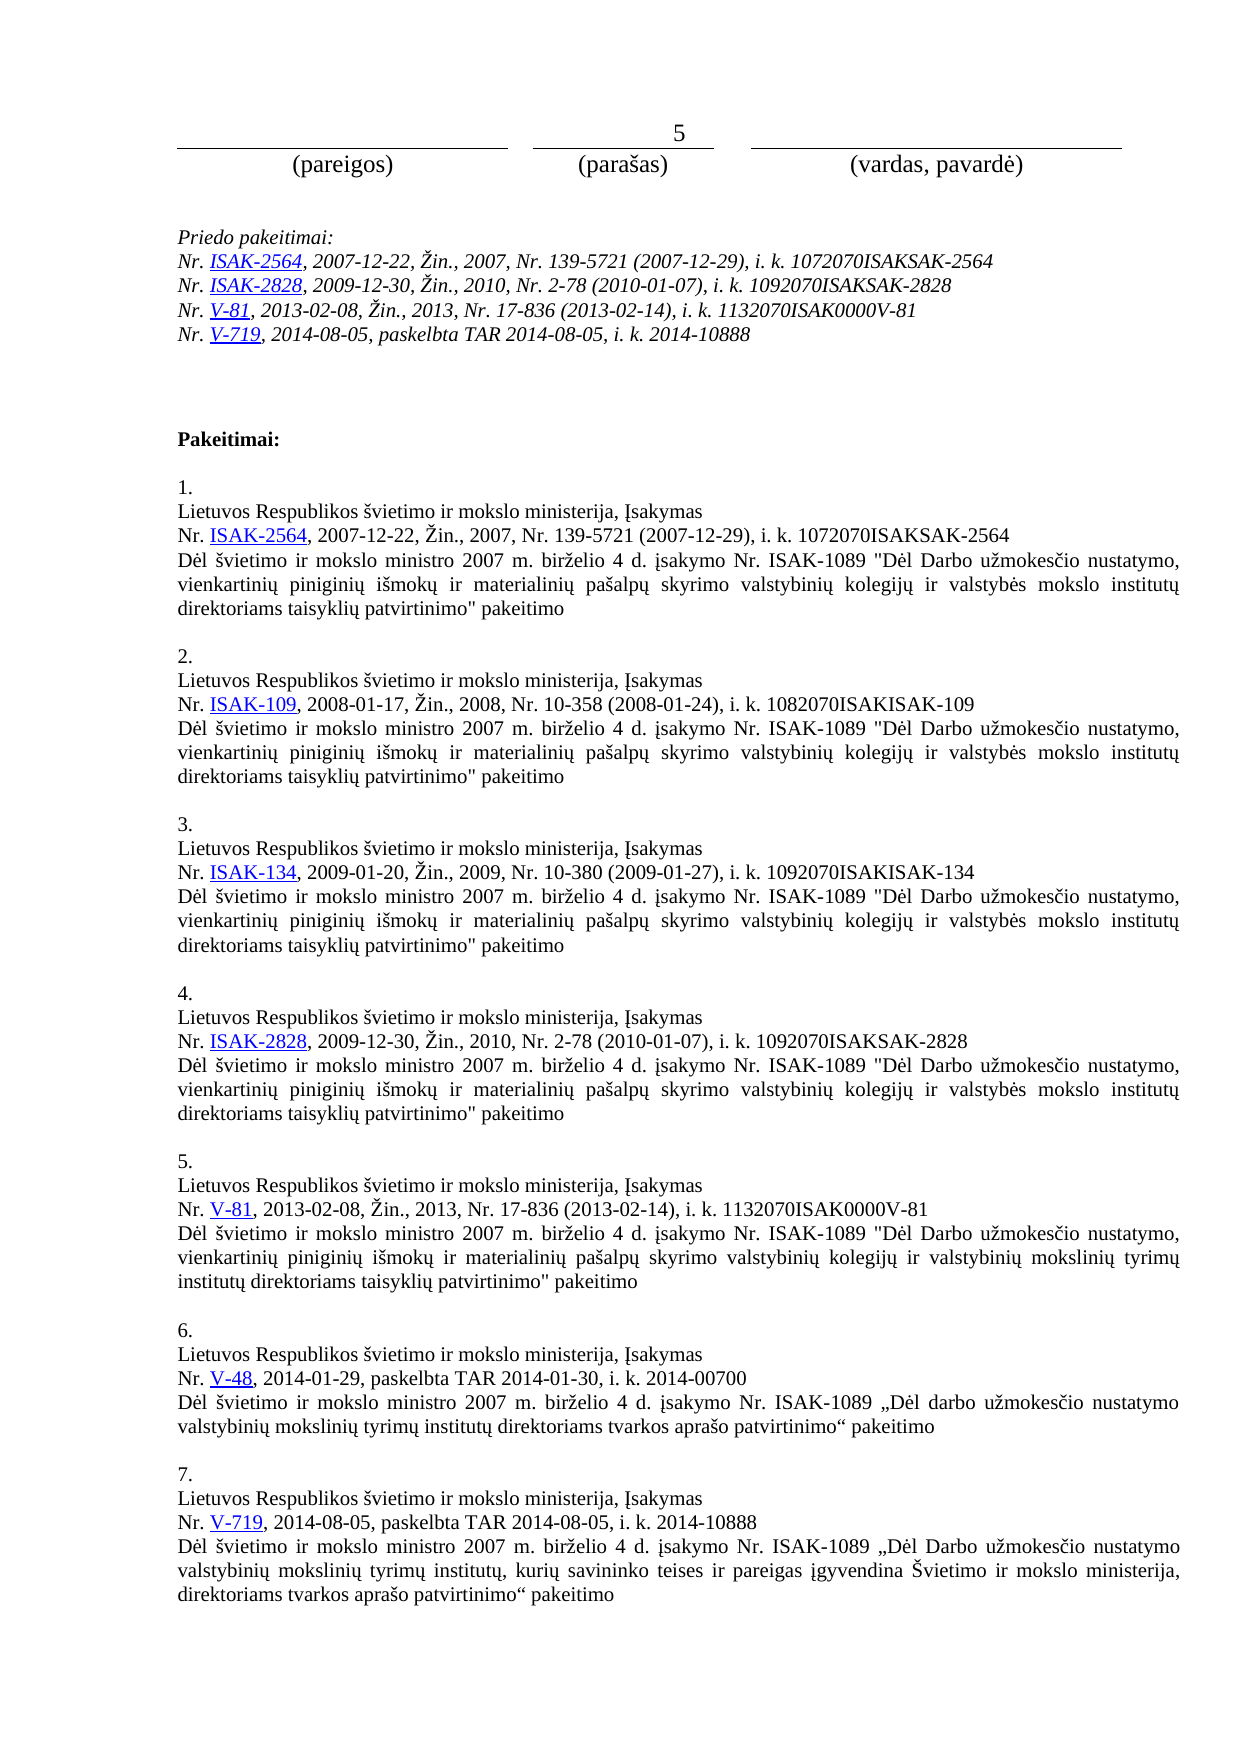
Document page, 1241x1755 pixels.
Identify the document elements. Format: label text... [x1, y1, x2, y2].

text Dėl švietimo ir mokslo ministro 2007 m. birželio 4 d. įsakymo Nr. ISAK-1089 „Dėl Darbo užmokesčio nustatymo valstybinių mokslinių tyrimų institutų, kurių savininko teises ir pareigas įgyvendina Švietimo ir mokslo ministerija, direktoriams tvarkos aprašo patvirtinimo“ pakeitimo [177, 1534, 1181, 1606]
text Nr. V-81, 2013-02-08, Žin., 2013, Nr. 17-836 (2013-02-14), i. k. 1132070ISAK0000V-81 [177, 1197, 1181, 1221]
text Nr. ISAK-109, 2008-01-17, Žin., 2008, Nr. 10-358 (2008-01-24), i. k. 1082070ISAKISAK-109 [177, 692, 1181, 716]
text 3. [177, 812, 1181, 836]
text Lietuvos Respublikos švietimo ir mokslo ministerija, Įsakymas [177, 836, 1181, 860]
text Nr. ISAK-2564, 2007-12-22, Žin., 2007, Nr. 139-5721 (2007-12-29), i. k. 1072070ISAKSAK-2564 [177, 523, 1181, 547]
text Lietuvos Respublikos švietimo ir mokslo ministerija, Įsakymas [177, 1486, 1181, 1510]
text Dėl švietimo ir mokslo ministro 2007 m. birželio 4 d. įsakymo Nr. ISAK-1089 „Dėl darbo užmokesčio nustatymo valstybinių mokslinių tyrimų institutų direktoriams tvarkos aprašo patvirtinimo“ pakeitimo [177, 1390, 1181, 1438]
text Nr. ISAK-2564, 2007-12-22, Žin., 2007, Nr. 139-5721 (2007-12-29), i. k. 1072070ISAKSAK-2564 [177, 249, 1181, 273]
text Lietuvos Respublikos švietimo ir mokslo ministerija, Įsakymas [177, 499, 1181, 523]
text 7. [177, 1462, 1181, 1486]
text Lietuvos Respublikos švietimo ir mokslo ministerija, Įsakymas [177, 1173, 1181, 1197]
text Nr. V-719, 2014-08-05, paskelbta TAR 2014-08-05, i. k. 2014-10888 [177, 1510, 1181, 1534]
text Dėl švietimo ir mokslo ministro 2007 m. birželio 4 d. įsakymo Nr. ISAK-1089 "Dėl Darbo užmokesčio nustatymo, vienkartinių piniginių išmokų ir materialinių pašalpų skyrimo valstybinių kolegijų ir valstybės mokslo institutų direktoriams taisyklių patvirtinimo" pakeitimo [177, 1053, 1181, 1125]
text Dėl švietimo ir mokslo ministro 2007 m. birželio 4 d. įsakymo Nr. ISAK-1089 "Dėl Darbo užmokesčio nustatymo, vienkartinių piniginių išmokų ir materialinių pašalpų skyrimo valstybinių kolegijų ir valstybės mokslo institutų direktoriams taisyklių patvirtinimo" pakeitimo [177, 716, 1181, 788]
text Dėl švietimo ir mokslo ministro 2007 m. birželio 4 d. įsakymo Nr. ISAK-1089 "Dėl Darbo užmokesčio nustatymo, vienkartinių piniginių išmokų ir materialinių pašalpų skyrimo valstybinių kolegijų ir valstybinių mokslinių tyrimų institutų direktoriams taisyklių patvirtinimo" pakeitimo [177, 1221, 1181, 1293]
text Nr. V-81, 2013-02-08, Žin., 2013, Nr. 17-836 (2013-02-14), i. k. 1132070ISAK0000V-81 [177, 297, 1181, 322]
text 2. [177, 644, 1181, 668]
table_header (parašas) [533, 149, 713, 177]
text Nr. V-48, 2014-01-29, paskelbta TAR 2014-01-30, i. k. 2014-00700 [177, 1366, 1181, 1390]
text 5. [177, 1149, 1181, 1173]
text Dėl švietimo ir mokslo ministro 2007 m. birželio 4 d. įsakymo Nr. ISAK-1089 "Dėl Darbo užmokesčio nustatymo, vienkartinių piniginių išmokų ir materialinių pašalpų skyrimo valstybinių kolegijų ir valstybės mokslo institutų direktoriams taisyklių patvirtinimo" pakeitimo [177, 547, 1181, 620]
text Lietuvos Respublikos švietimo ir mokslo ministerija, Įsakymas [177, 1005, 1181, 1029]
text Priedo pakeitimai: [177, 225, 1181, 249]
text 4. [177, 981, 1181, 1005]
table_header [714, 148, 751, 177]
text Nr. ISAK-2828, 2009-12-30, Žin., 2010, Nr. 2-78 (2010-01-07), i. k. 1092070ISAKSAK-2828 [177, 273, 1181, 297]
text Dėl švietimo ir mokslo ministro 2007 m. birželio 4 d. įsakymo Nr. ISAK-1089 "Dėl Darbo užmokesčio nustatymo, vienkartinių piniginių išmokų ir materialinių pašalpų skyrimo valstybinių kolegijų ir valstybės mokslo institutų direktoriams taisyklių patvirtinimo" pakeitimo [177, 884, 1181, 957]
text 6. [177, 1317, 1181, 1342]
text 1. [177, 475, 1181, 499]
table_header [508, 148, 533, 177]
text Nr. V-719, 2014-08-05, paskelbta TAR 2014-08-05, i. k. 2014-10888 [177, 322, 1181, 346]
text Nr. ISAK-2828, 2009-12-30, Žin., 2010, Nr. 2-78 (2010-01-07), i. k. 1092070ISAKSAK-2828 [177, 1029, 1181, 1053]
table_header (vardas, pavardė) [751, 149, 1122, 177]
text Lietuvos Respublikos švietimo ir mokslo ministerija, Įsakymas [177, 1342, 1181, 1366]
text Lietuvos Respublikos švietimo ir mokslo ministerija, Įsakymas [177, 668, 1181, 692]
table_header (pareigos) [177, 149, 508, 177]
text Pakeitimai: [177, 427, 1181, 451]
text Nr. ISAK-134, 2009-01-20, Žin., 2009, Nr. 10-380 (2009-01-27), i. k. 1092070ISAKISAK-134 [177, 860, 1181, 884]
